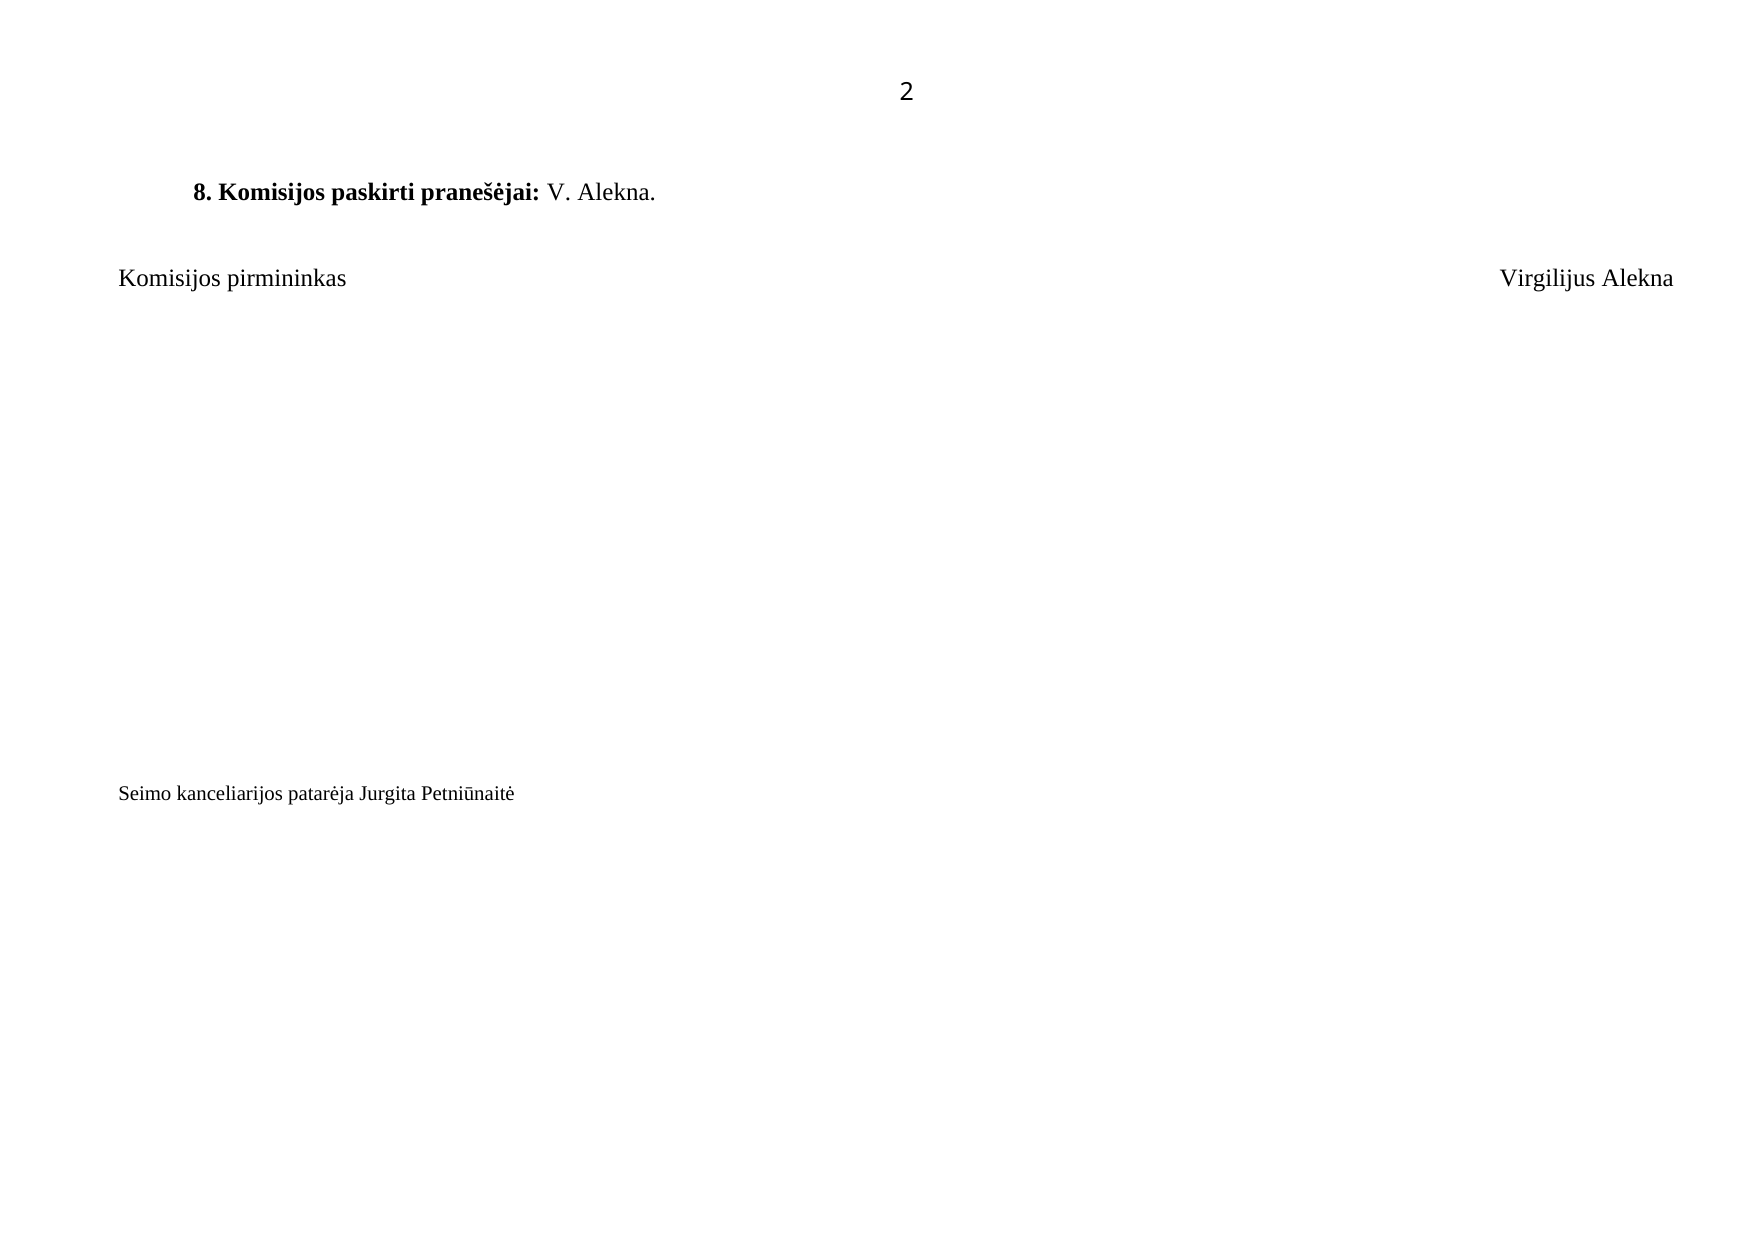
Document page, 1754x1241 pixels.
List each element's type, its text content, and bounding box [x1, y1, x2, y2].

text 8. Komisijos paskirti pranešėjai: V. Alekna. [118, 177, 1695, 206]
text Seimo kanceliarijos patarėja Jurgita Petniūnaitė [118, 781, 1695, 805]
text Komisijos pirmininkas Virgilijus Alekna [118, 263, 1695, 292]
